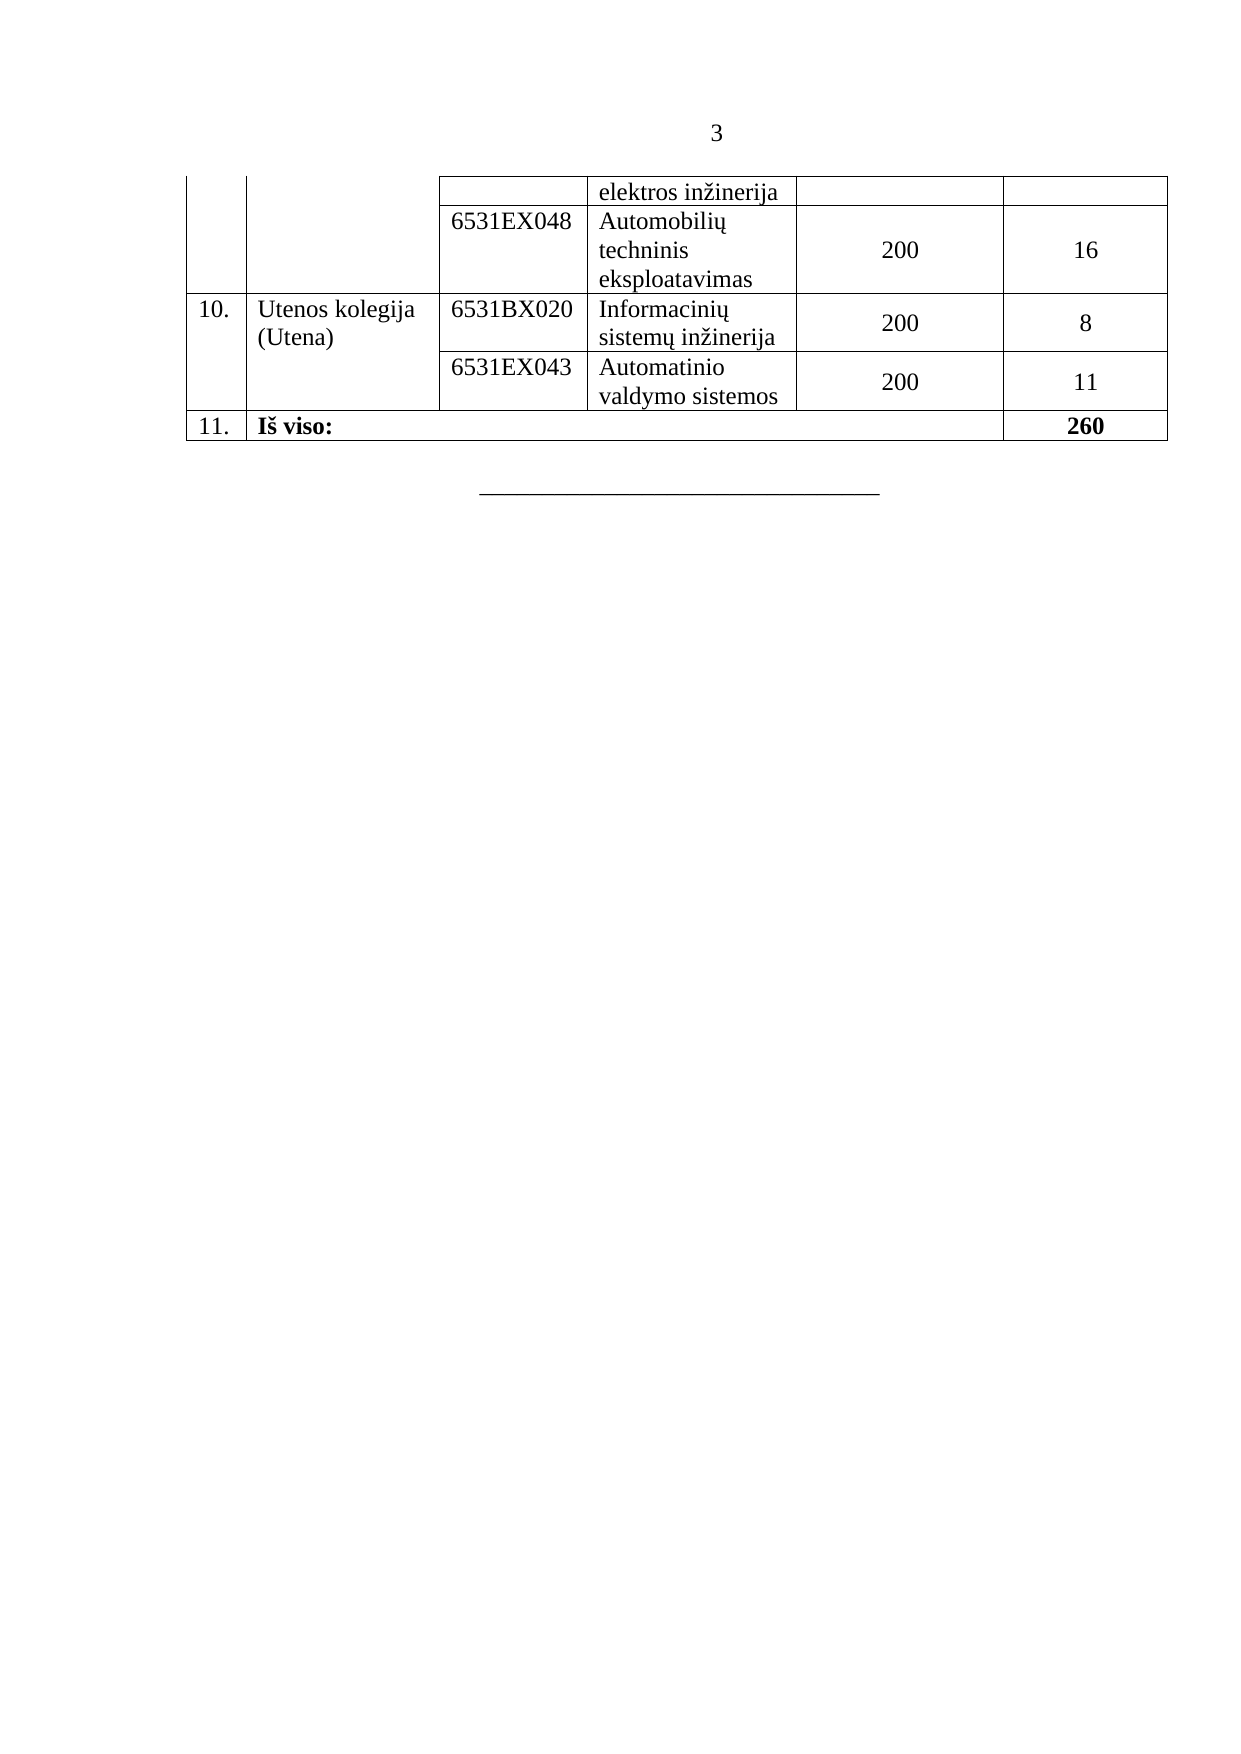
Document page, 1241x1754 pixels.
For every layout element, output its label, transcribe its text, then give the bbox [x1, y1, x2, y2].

table_cell Automatinio valdymo sistemos [588, 352, 796, 410]
table_cell 16 [1004, 206, 1167, 293]
table_cell [187, 205, 246, 293]
table_cell [247, 176, 439, 205]
table_cell Informacinių sistemų inžinerija [588, 294, 796, 351]
table_cell [247, 205, 439, 293]
table_cell [797, 177, 1003, 205]
table_cell 11 [1004, 352, 1167, 410]
table_cell 200 [797, 294, 1003, 351]
table_cell 260 [1004, 411, 1167, 439]
table_cell 8 [1004, 294, 1167, 351]
table_cell 6531BX020 [440, 294, 587, 351]
table_cell [187, 176, 246, 205]
table_cell [1004, 177, 1167, 205]
table_cell 200 [797, 206, 1003, 293]
table_cell 6531EX048 [440, 206, 587, 293]
table_cell 11. [187, 411, 246, 439]
table_cell Iš viso: [247, 411, 1003, 439]
table_cell Automobilių techninis eksploatavimas [588, 206, 796, 293]
table_cell Utenos kolegija (Utena) [247, 294, 439, 410]
table_cell elektros inžinerija [588, 177, 796, 205]
table_cell 10. [187, 294, 246, 410]
table_cell 200 [797, 352, 1003, 410]
table_cell [440, 177, 587, 205]
text ________________________________ [177, 469, 1181, 498]
table_cell 6531EX043 [440, 352, 587, 410]
